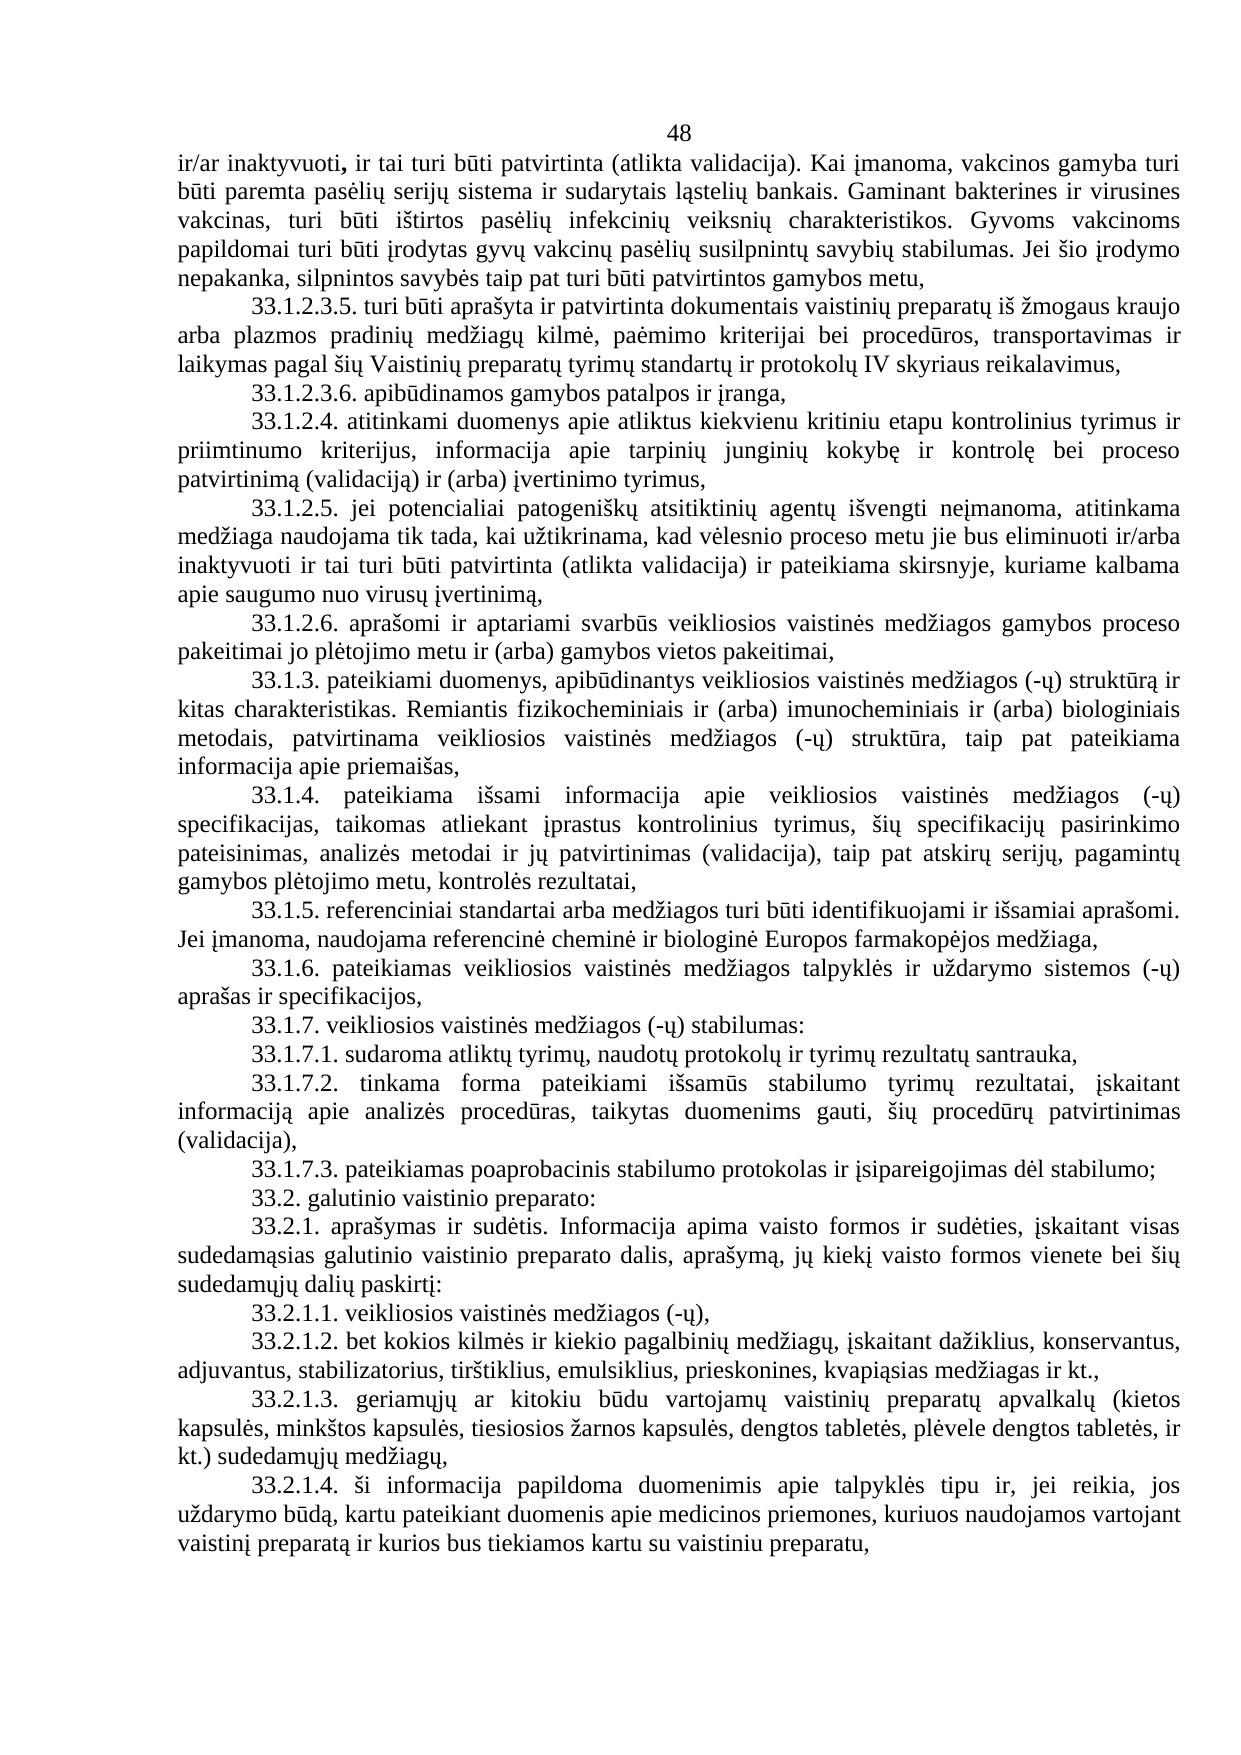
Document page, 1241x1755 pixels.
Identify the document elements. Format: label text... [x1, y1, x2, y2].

text 33.1.3. pateikiami duomenys, apibūdinantys veikliosios vaistinės medžiagos (-ų) struktūrą ir kitas charakteristikas. Remiantis fizikocheminiais ir (arba) imunocheminiais ir (arba) biologiniais metodais, patvirtinama veikliosios vaistinės medžiagos (-ų) struktūra, taip pat pateikiama informacija apie priemaišas, [177, 665, 1181, 780]
text 33.1.6. pateikiamas veikliosios vaistinės medžiagos talpyklės ir uždarymo sistemos (-ų) aprašas ir specifikacijos, [177, 953, 1181, 1010]
text 33.1.7. veikliosios vaistinės medžiagos (-ų) stabilumas: [177, 1010, 1181, 1039]
text 33.2.1.1. veikliosios vaistinės medžiagos (-ų), [177, 1298, 1181, 1326]
text 33.1.2.3.5. turi būti aprašyta ir patvirtinta dokumentais vaistinių preparatų iš žmogaus kraujo arba plazmos pradinių medžiagų kilmė, paėmimo kriterijai bei procedūros, transportavimas ir laikymas pagal šių Vaistinių preparatų tyrimų standartų ir protokolų IV skyriaus reikalavimus, [177, 291, 1181, 378]
text 33.1.2.5. jei potencialiai patogeniškų atsitiktinių agentų išvengti neįmanoma, atitinkama medžiaga naudojama tik tada, kai užtikrinama, kad vėlesnio proceso metu jie bus eliminuoti ir/arba inaktyvuoti ir tai turi būti patvirtinta (atlikta validacija) ir pateikiama skirsnyje, kuriame kalbama apie saugumo nuo virusų įvertinimą, [177, 493, 1181, 608]
text 33.2.1.4. ši informacija papildoma duomenimis apie talpyklės tipu ir, jei reikia, jos uždarymo būdą, kartu pateikiant duomenis apie medicinos priemones, kuriuos naudojamos vartojant vaistinį preparatą ir kurios bus tiekiamos kartu su vaistiniu preparatu, [177, 1470, 1181, 1556]
text 33.1.2.4. atitinkami duomenys apie atliktus kiekvienu kritiniu etapu kontrolinius tyrimus ir priimtinumo kriterijus, informacija apie tarpinių junginių kokybę ir kontrolę bei proceso patvirtinimą (validaciją) ir (arba) įvertinimo tyrimus, [177, 406, 1181, 493]
text 33.2. galutinio vaistinio preparato: [177, 1183, 1181, 1211]
text 33.1.7.3. pateikiamas poaprobacinis stabilumo protokolas ir įsipareigojimas dėl stabilumo; [177, 1154, 1181, 1183]
text 33.1.4. pateikiama išsami informacija apie veikliosios vaistinės medžiagos (-ų) specifikacijas, taikomas atliekant įprastus kontrolinius tyrimus, šių specifikacijų pasirinkimo pateisinimas, analizės metodai ir jų patvirtinimas (validacija), taip pat atskirų serijų, pagamintų gamybos plėtojimo metu, kontrolės rezultatai, [177, 780, 1181, 895]
text 33.2.1.2. bet kokios kilmės ir kiekio pagalbinių medžiagų, įskaitant dažiklius, konservantus, adjuvantus, stabilizatorius, tirštiklius, emulsiklius, prieskonines, kvapiąsias medžiagas ir kt., [177, 1326, 1181, 1384]
text 33.1.7.1. sudaroma atliktų tyrimų, naudotų protokolų ir tyrimų rezultatų santrauka, [177, 1039, 1181, 1068]
text ir/ar inaktyvuoti, ir tai turi būti patvirtinta (atlikta validacija). Kai įmanoma, vakcinos gamyba turi būti paremta pasėlių serijų sistema ir sudarytais ląstelių bankais. Gaminant bakterines ir virusines vakcinas, turi būti ištirtos pasėlių infekcinių veiksnių charakteristikos. Gyvoms vakcinoms papildomai turi būti įrodytas gyvų vakcinų pasėlių susilpnintų savybių stabilumas. Jei šio įrodymo nepakanka, silpnintos savybės taip pat turi būti patvirtintos gamybos metu, [177, 148, 1181, 291]
text 33.1.5. referenciniai standartai arba medžiagos turi būti identifikuojami ir išsamiai aprašomi. Jei įmanoma, naudojama referencinė cheminė ir biologinė Europos farmakopėjos medžiaga, [177, 895, 1181, 953]
text 33.2.1. aprašymas ir sudėtis. Informacija apima vaisto formos ir sudėties, įskaitant visas sudedamąsias galutinio vaistinio preparato dalis, aprašymą, jų kiekį vaisto formos vienete bei šių sudedamųjų dalių paskirtį: [177, 1211, 1181, 1298]
text 33.1.2.3.6. apibūdinamos gamybos patalpos ir įranga, [177, 378, 1181, 406]
text 33.2.1.3. geriamųjų ar kitokiu būdu vartojamų vaistinių preparatų apvalkalų (kietos kapsulės, minkštos kapsulės, tiesiosios žarnos kapsulės, dengtos tabletės, plėvele dengtos tabletės, ir kt.) sudedamųjų medžiagų, [177, 1384, 1181, 1470]
text 33.1.7.2. tinkama forma pateikiami išsamūs stabilumo tyrimų rezultatai, įskaitant informaciją apie analizės procedūras, taikytas duomenims gauti, šių procedūrų patvirtinimas (validacija), [177, 1068, 1181, 1154]
text 33.1.2.6. aprašomi ir aptariami svarbūs veikliosios vaistinės medžiagos gamybos proceso pakeitimai jo plėtojimo metu ir (arba) gamybos vietos pakeitimai, [177, 608, 1181, 665]
